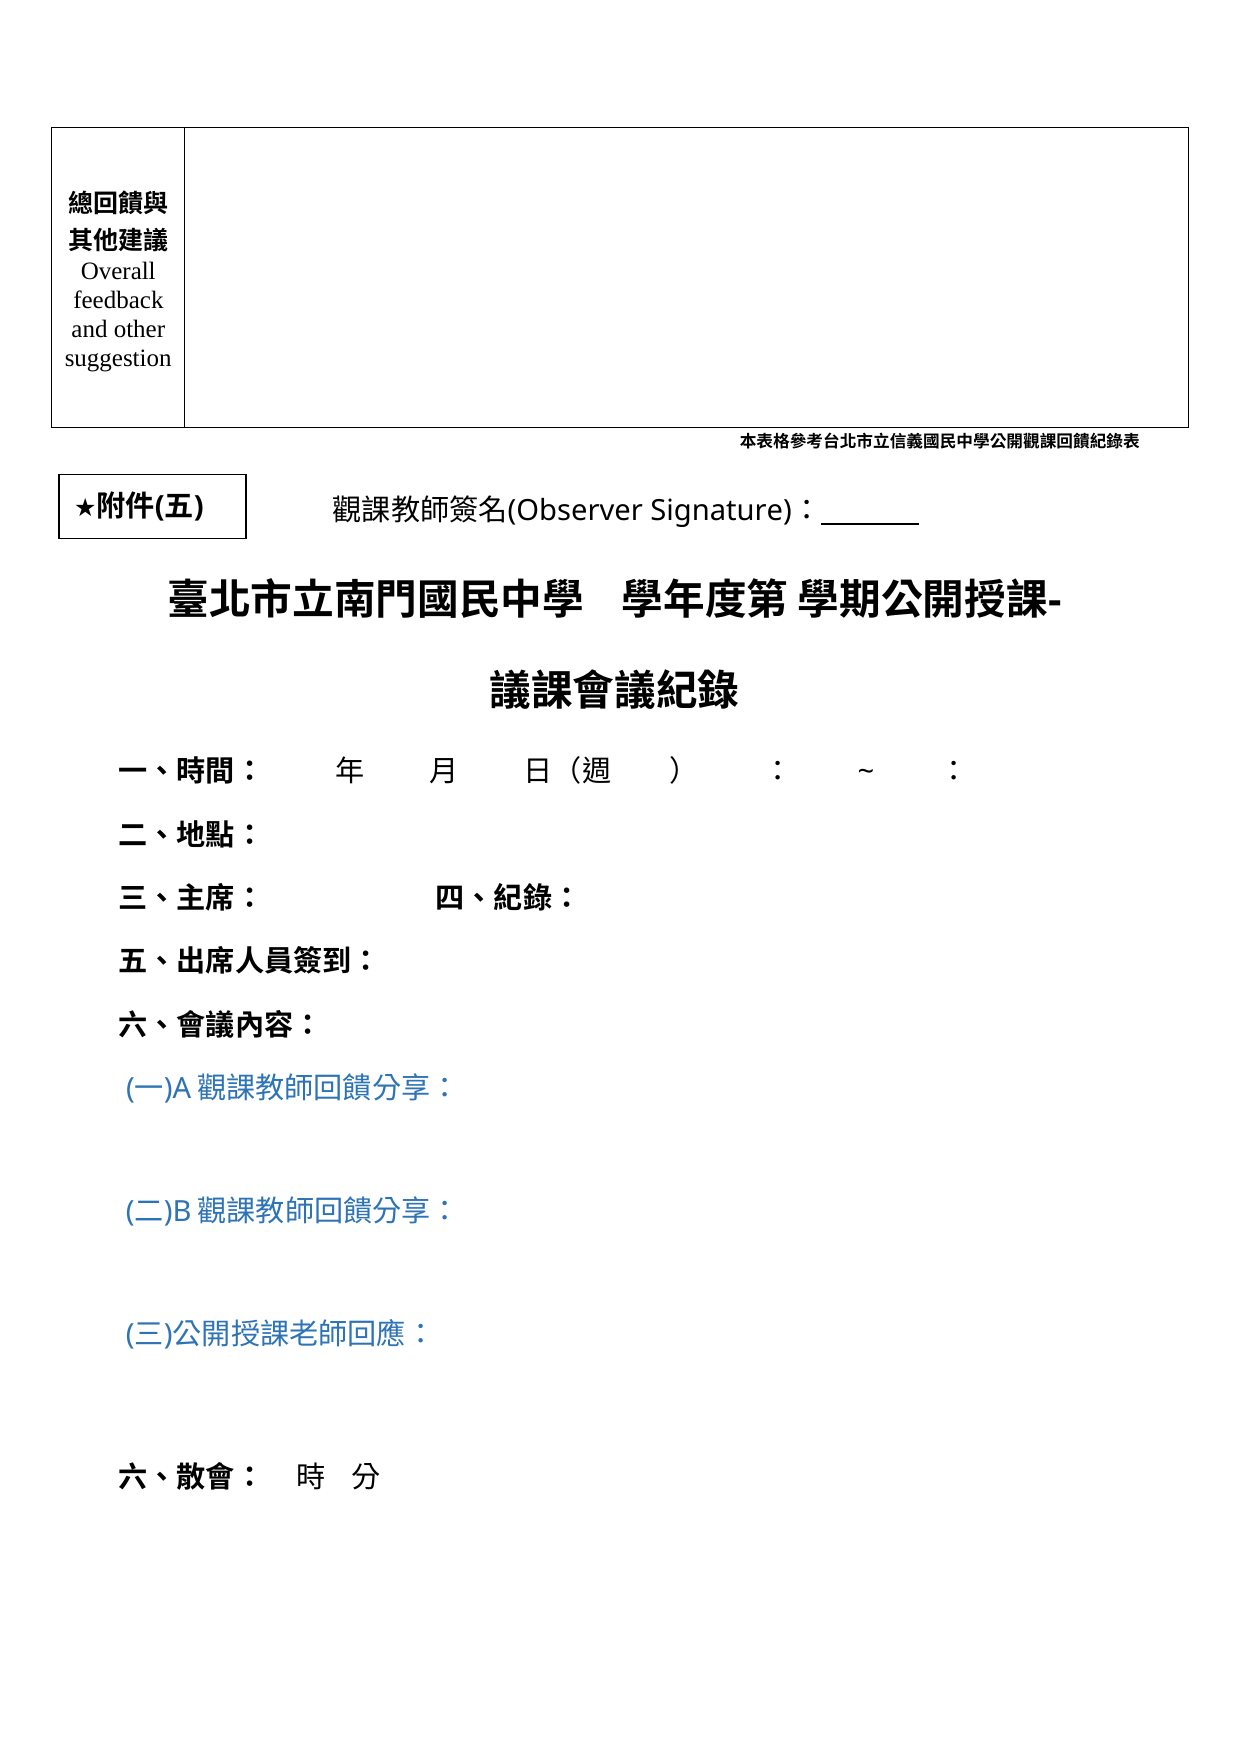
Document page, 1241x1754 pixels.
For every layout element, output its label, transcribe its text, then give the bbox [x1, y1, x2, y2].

text (三)公開授課老師回應： [118, 1311, 1122, 1353]
text 本表格參考台北市立信義國民中學公開觀課回饋紀錄表 [118, 428, 1139, 452]
text 議課會議紀錄 [118, 657, 1110, 717]
text 二、地點： [118, 811, 1122, 853]
text ★附件(五) [74, 482, 231, 526]
text 六、散會： 時 分 [118, 1454, 1122, 1496]
text 臺北市立南門國民中學 學年度第 學期公開授課- [118, 566, 1110, 627]
table_cell 總回饋與 其他建議 Overall feedback and other suggestion [52, 128, 184, 427]
text 觀課教師簽名(Observer Signature)： [247, 487, 1154, 529]
text (一)A觀課教師回饋分享： [118, 1065, 1122, 1107]
table_cell [185, 128, 1188, 427]
text 五、出席人員簽到： [118, 938, 1122, 980]
text 六、會議內容： [118, 1001, 1122, 1044]
text 三、主席： 四、紀錄： [118, 874, 1122, 917]
text 一、時間： 年 月 日（週 ） ： ~ ： [118, 748, 1122, 790]
text (二)B觀課教師回饋分享： [118, 1188, 1122, 1230]
